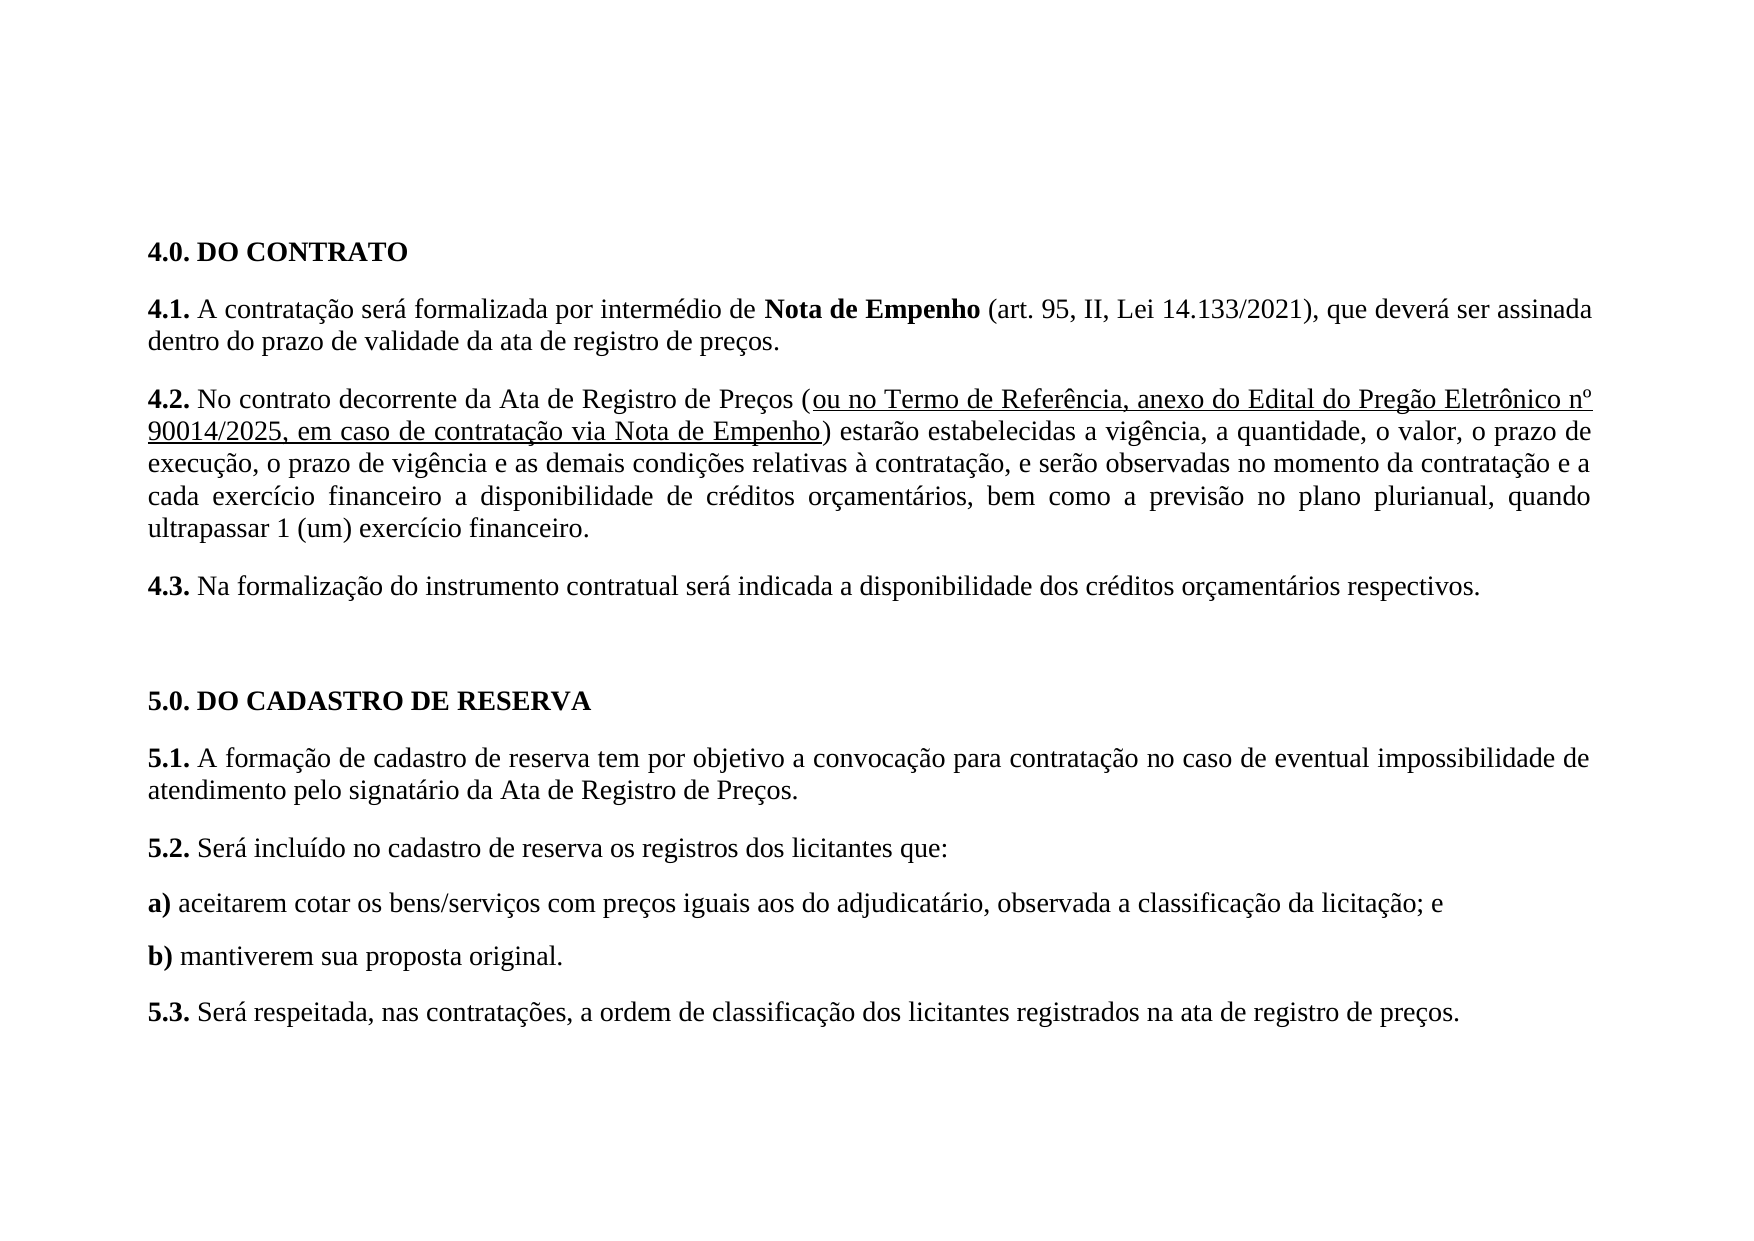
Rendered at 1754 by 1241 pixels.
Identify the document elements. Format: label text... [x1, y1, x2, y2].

text 5.0. DO CADASTRO DE RESERVA [148, 683, 1594, 716]
text 5.3. Será respeitada, nas contratações, a ordem de classificação dos licitantes registrados na ata de registro de preços. [148, 994, 1594, 1027]
text 5.1. A formação de cadastro de reserva tem por objetivo a convocação para contratação no caso de eventual impossibilidade de atendimento pelo signatário da Ata de Registro de Preços. [148, 741, 1594, 806]
text b) mantiverem sua proposta original. [148, 939, 1606, 972]
text 4.2. No contrato decorrente da Ata de Registro de Preços (ou no Termo de Referência, anexo do Edital do Pregão Eletrônico nº 90014/2025, em caso de contratação via Nota de Empenho) estarão estabelecidas a vigência, a quantidade, o valor, o prazo de execução, o prazo de vigência e as demais condições relativas à contratação, e serão observadas no momento da contratação e a cada exercício financeiro a disponibilidade de créditos orçamentários, bem como a previsão no plano plurianual, quando ultrapassar 1 (um) exercício financeiro. [148, 382, 1594, 544]
text 4.3. Na formalização do instrumento contratual será indicada a disponibilidade dos créditos orçamentários respectivos. [148, 569, 1594, 601]
text a) aceitarem cotar os bens/serviços com preços iguais aos do adjudicatário, observada a classificação da licitação; e [148, 886, 1606, 918]
text 4.1. A contratação será formalizada por intermédio de Nota de Empenho (art. 95, II, Lei 14.133/2021), que deverá ser assinada dentro do prazo de validade da ata de registro de preços. [148, 292, 1594, 357]
text 5.2. Será incluído no cadastro de reserva os registros dos licitantes que: [148, 831, 1594, 863]
text 4.0. DO CONTRATO [148, 234, 1594, 267]
